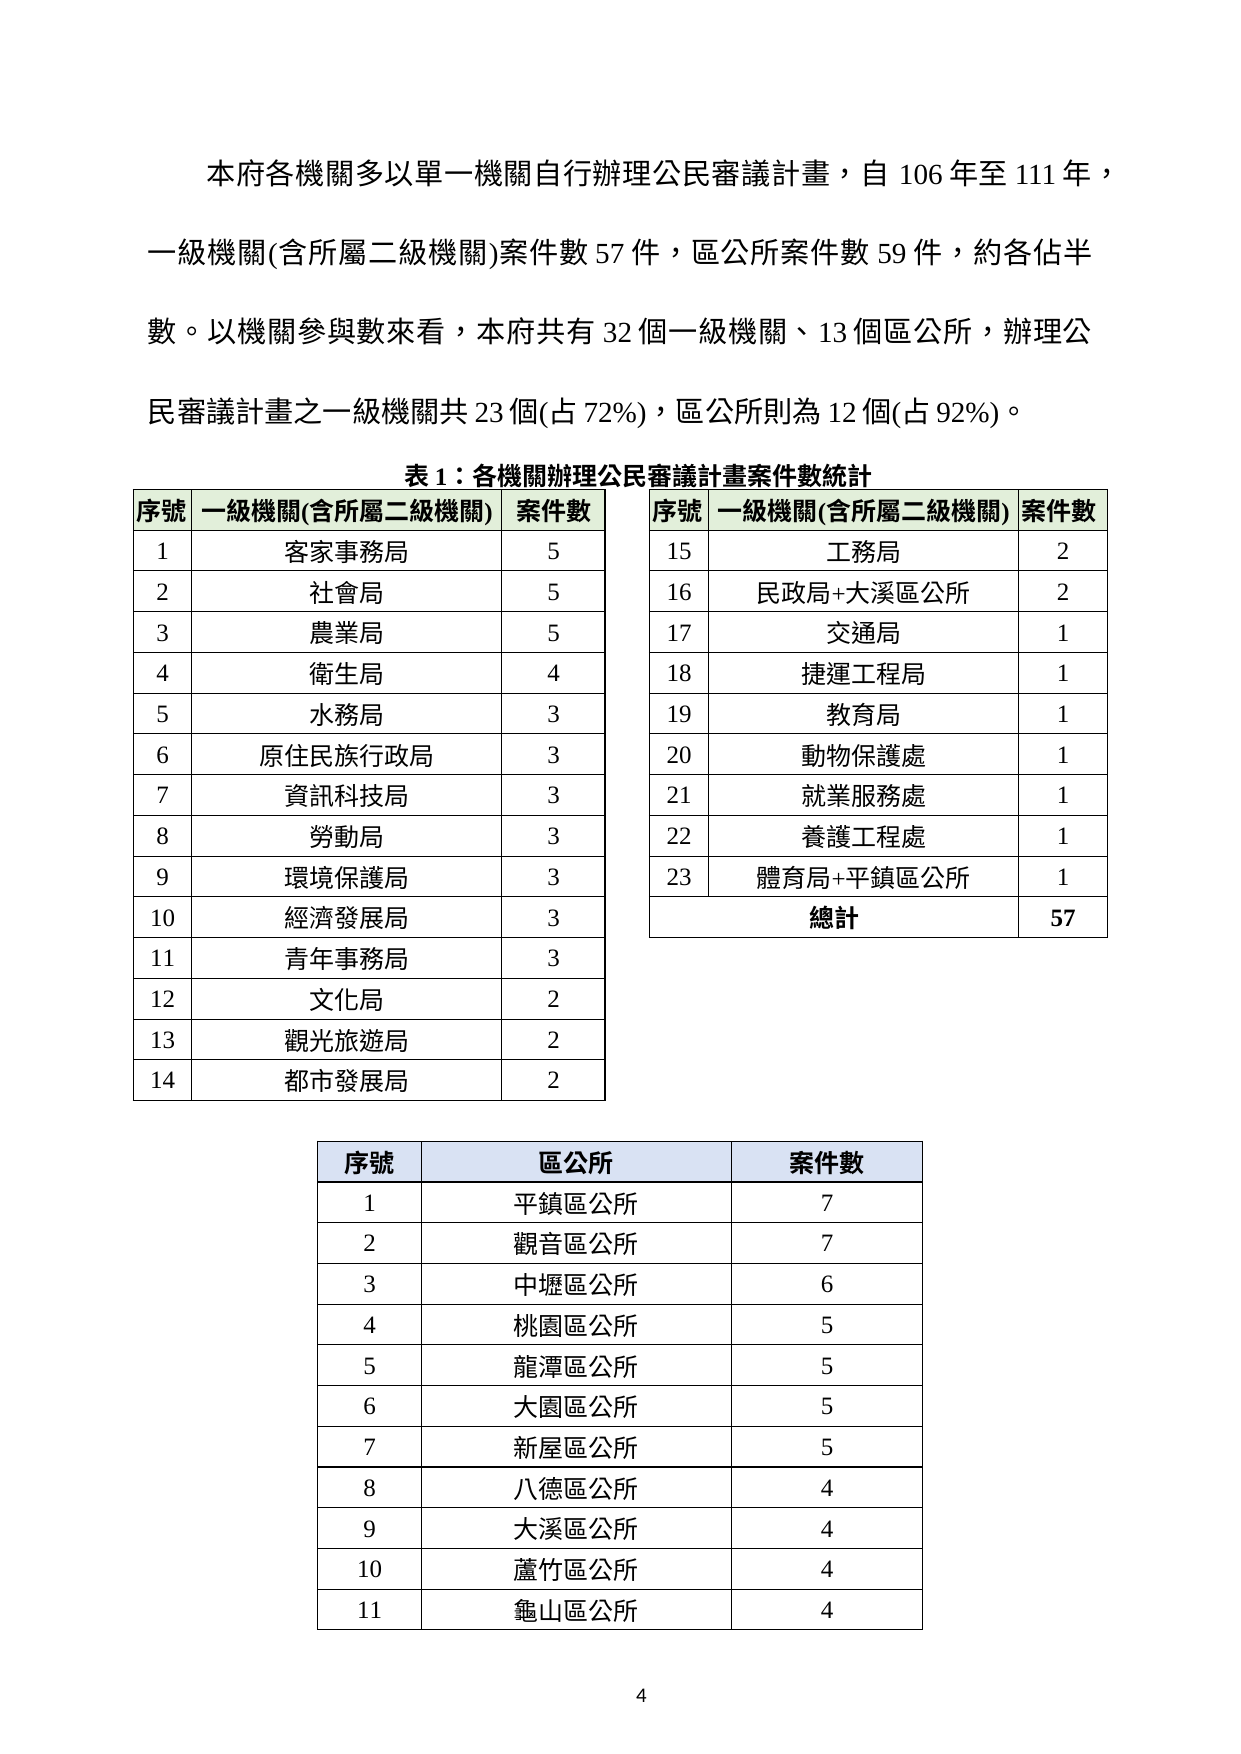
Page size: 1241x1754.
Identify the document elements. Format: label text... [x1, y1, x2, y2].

table_cell 2 [1019, 571, 1107, 611]
table_cell 5 [732, 1386, 922, 1426]
table_cell 8 [134, 816, 191, 856]
table_cell 農業局 [192, 612, 501, 652]
table_cell 1 [1019, 694, 1107, 733]
table_cell [708, 938, 1018, 978]
table_cell [606, 774, 649, 815]
table_cell 1 [1019, 653, 1107, 693]
table_cell 3 [502, 897, 604, 937]
table_cell 6 [134, 734, 191, 774]
table_cell 23 [650, 857, 708, 896]
table_cell 社會局 [192, 571, 501, 611]
table_cell 勞動局 [192, 816, 501, 856]
table_cell 就業服務處 [709, 775, 1018, 815]
table_cell 環境保護局 [192, 857, 501, 896]
table_cell [649, 978, 708, 1018]
table_cell 3 [502, 775, 604, 815]
table_cell 龍潭區公所 [422, 1345, 731, 1385]
table_cell [606, 611, 649, 652]
table_cell 22 [650, 816, 708, 856]
table_cell 大溪區公所 [422, 1508, 731, 1548]
table_cell 9 [318, 1508, 421, 1548]
text 本府各機關多以單一機關自行辦理公民審議計畫，自106年至111年，一級機關(含所屬二級機關)案件數57件，區公所案件數59件，約各佔半數。以機關參與數來看，本府共有32個一級機關、13個區公所，辦理公民審議計畫之一級機關共23個(占72%)，區公所則為12個(占92%)。 [148, 132, 1092, 449]
table_cell 15 [650, 531, 708, 570]
table_cell 5 [732, 1305, 922, 1344]
table_header 一級機關(含所屬二級機關) [709, 490, 1018, 530]
table_cell 觀光旅遊局 [192, 1020, 501, 1059]
table_cell 4 [134, 653, 191, 693]
table_cell 1 [1019, 612, 1107, 652]
table_cell 平鎮區公所 [422, 1183, 731, 1222]
table_cell 7 [318, 1427, 421, 1466]
table_cell 資訊科技局 [192, 775, 501, 815]
table_cell 民政局+大溪區公所 [709, 571, 1018, 611]
table_cell 工務局 [709, 531, 1018, 570]
table_cell 蘆竹區公所 [422, 1549, 731, 1589]
table_cell 3 [502, 734, 604, 774]
table_cell 19 [650, 694, 708, 733]
table_cell 8 [318, 1468, 421, 1507]
table_header 區公所 [422, 1142, 731, 1181]
table_cell 3 [502, 938, 604, 978]
table_cell 4 [502, 653, 604, 693]
table_cell 2 [318, 1223, 421, 1263]
table_cell [708, 1019, 1018, 1059]
table_cell 龜山區公所 [422, 1590, 731, 1629]
table_cell 11 [318, 1590, 421, 1629]
table_cell 交通局 [709, 612, 1018, 652]
table_cell [649, 938, 708, 978]
table_cell 5 [732, 1427, 922, 1466]
table_cell [606, 937, 649, 978]
table_cell 18 [650, 653, 708, 693]
table_header 序號 [650, 490, 708, 530]
table_cell 7 [732, 1223, 922, 1263]
table_cell 教育局 [709, 694, 1018, 733]
table_cell [1019, 1059, 1107, 1100]
table_header 案件數 [732, 1142, 922, 1181]
table_cell 都市發展局 [192, 1060, 501, 1100]
table_cell 2 [134, 571, 191, 611]
table_cell 動物保護處 [709, 734, 1018, 774]
table_cell 5 [502, 612, 604, 652]
table_cell 2 [1019, 531, 1107, 570]
table_cell [606, 733, 649, 774]
table_cell 4 [732, 1549, 922, 1589]
table_cell 養護工程處 [709, 816, 1018, 856]
table_cell 12 [134, 979, 191, 1018]
table_cell 文化局 [192, 979, 501, 1018]
table_cell 2 [502, 1020, 604, 1059]
table_cell 捷運工程局 [709, 653, 1018, 693]
table_cell 3 [318, 1264, 421, 1303]
table_cell [1019, 1019, 1107, 1059]
table_cell 3 [134, 612, 191, 652]
table_cell 青年事務局 [192, 938, 501, 978]
table_cell 3 [502, 857, 604, 896]
table_cell 5 [134, 694, 191, 733]
table_cell 17 [650, 612, 708, 652]
table_cell 1 [1019, 857, 1107, 896]
table_cell 10 [134, 897, 191, 937]
table_cell 6 [732, 1264, 922, 1303]
table_cell 3 [502, 816, 604, 856]
table_cell [606, 570, 649, 611]
table_header 一級機關(含所屬二級機關) [192, 490, 501, 530]
table_cell 1 [1019, 775, 1107, 815]
table_cell 5 [502, 531, 604, 570]
table_cell [606, 978, 649, 1018]
table_cell 3 [502, 694, 604, 733]
table_cell 2 [502, 979, 604, 1018]
table_cell 中壢區公所 [422, 1264, 731, 1303]
table_cell 21 [650, 775, 708, 815]
table_cell [708, 978, 1018, 1018]
table_cell 7 [134, 775, 191, 815]
table_cell [606, 530, 649, 570]
table_cell 1 [134, 531, 191, 570]
table_cell [708, 1059, 1018, 1100]
table_header 序號 [134, 490, 191, 530]
table_header 案件數 [1019, 490, 1107, 530]
table_cell 觀音區公所 [422, 1223, 731, 1263]
table_cell 7 [732, 1183, 922, 1222]
table_cell 桃園區公所 [422, 1305, 731, 1344]
text 表1：各機關辦理公民審議計畫案件數統計 [292, 462, 985, 489]
table_cell 新屋區公所 [422, 1427, 731, 1466]
table_cell 總計 [650, 897, 1018, 937]
table_cell 4 [318, 1305, 421, 1344]
table_cell [1019, 978, 1107, 1018]
table_cell 5 [318, 1345, 421, 1385]
table_cell 11 [134, 938, 191, 978]
table_cell [606, 896, 649, 937]
table_cell 水務局 [192, 694, 501, 733]
table_cell 14 [134, 1060, 191, 1100]
table_cell 客家事務局 [192, 531, 501, 570]
table_cell 1 [1019, 734, 1107, 774]
table_cell 1 [1019, 816, 1107, 856]
table_cell 體育局+平鎮區公所 [709, 857, 1018, 896]
table_cell 57 [1019, 897, 1107, 937]
table_cell 5 [502, 571, 604, 611]
table_cell 經濟發展局 [192, 897, 501, 937]
table_header 案件數 [502, 490, 604, 530]
table_cell 20 [650, 734, 708, 774]
table_cell 八德區公所 [422, 1468, 731, 1507]
table_cell [606, 815, 649, 856]
table_cell 衛生局 [192, 653, 501, 693]
table_header 序號 [318, 1142, 421, 1181]
table_cell [606, 1019, 649, 1059]
table_cell 6 [318, 1386, 421, 1426]
table_header [606, 489, 649, 530]
table_cell 4 [732, 1590, 922, 1629]
table_cell [649, 1019, 708, 1059]
table_cell [606, 856, 649, 896]
table_cell [606, 693, 649, 733]
table_cell 5 [732, 1345, 922, 1385]
table_cell 4 [732, 1508, 922, 1548]
table_cell 大園區公所 [422, 1386, 731, 1426]
table_cell [606, 652, 649, 693]
table_cell 16 [650, 571, 708, 611]
table_cell 13 [134, 1020, 191, 1059]
table_cell [1019, 938, 1107, 978]
table_cell 1 [318, 1183, 421, 1222]
table_cell 原住民族行政局 [192, 734, 501, 774]
table_cell 10 [318, 1549, 421, 1589]
table_cell 9 [134, 857, 191, 896]
table_cell 4 [732, 1468, 922, 1507]
table_cell 2 [502, 1060, 604, 1100]
table_cell [606, 1059, 649, 1100]
table_cell [649, 1059, 708, 1100]
